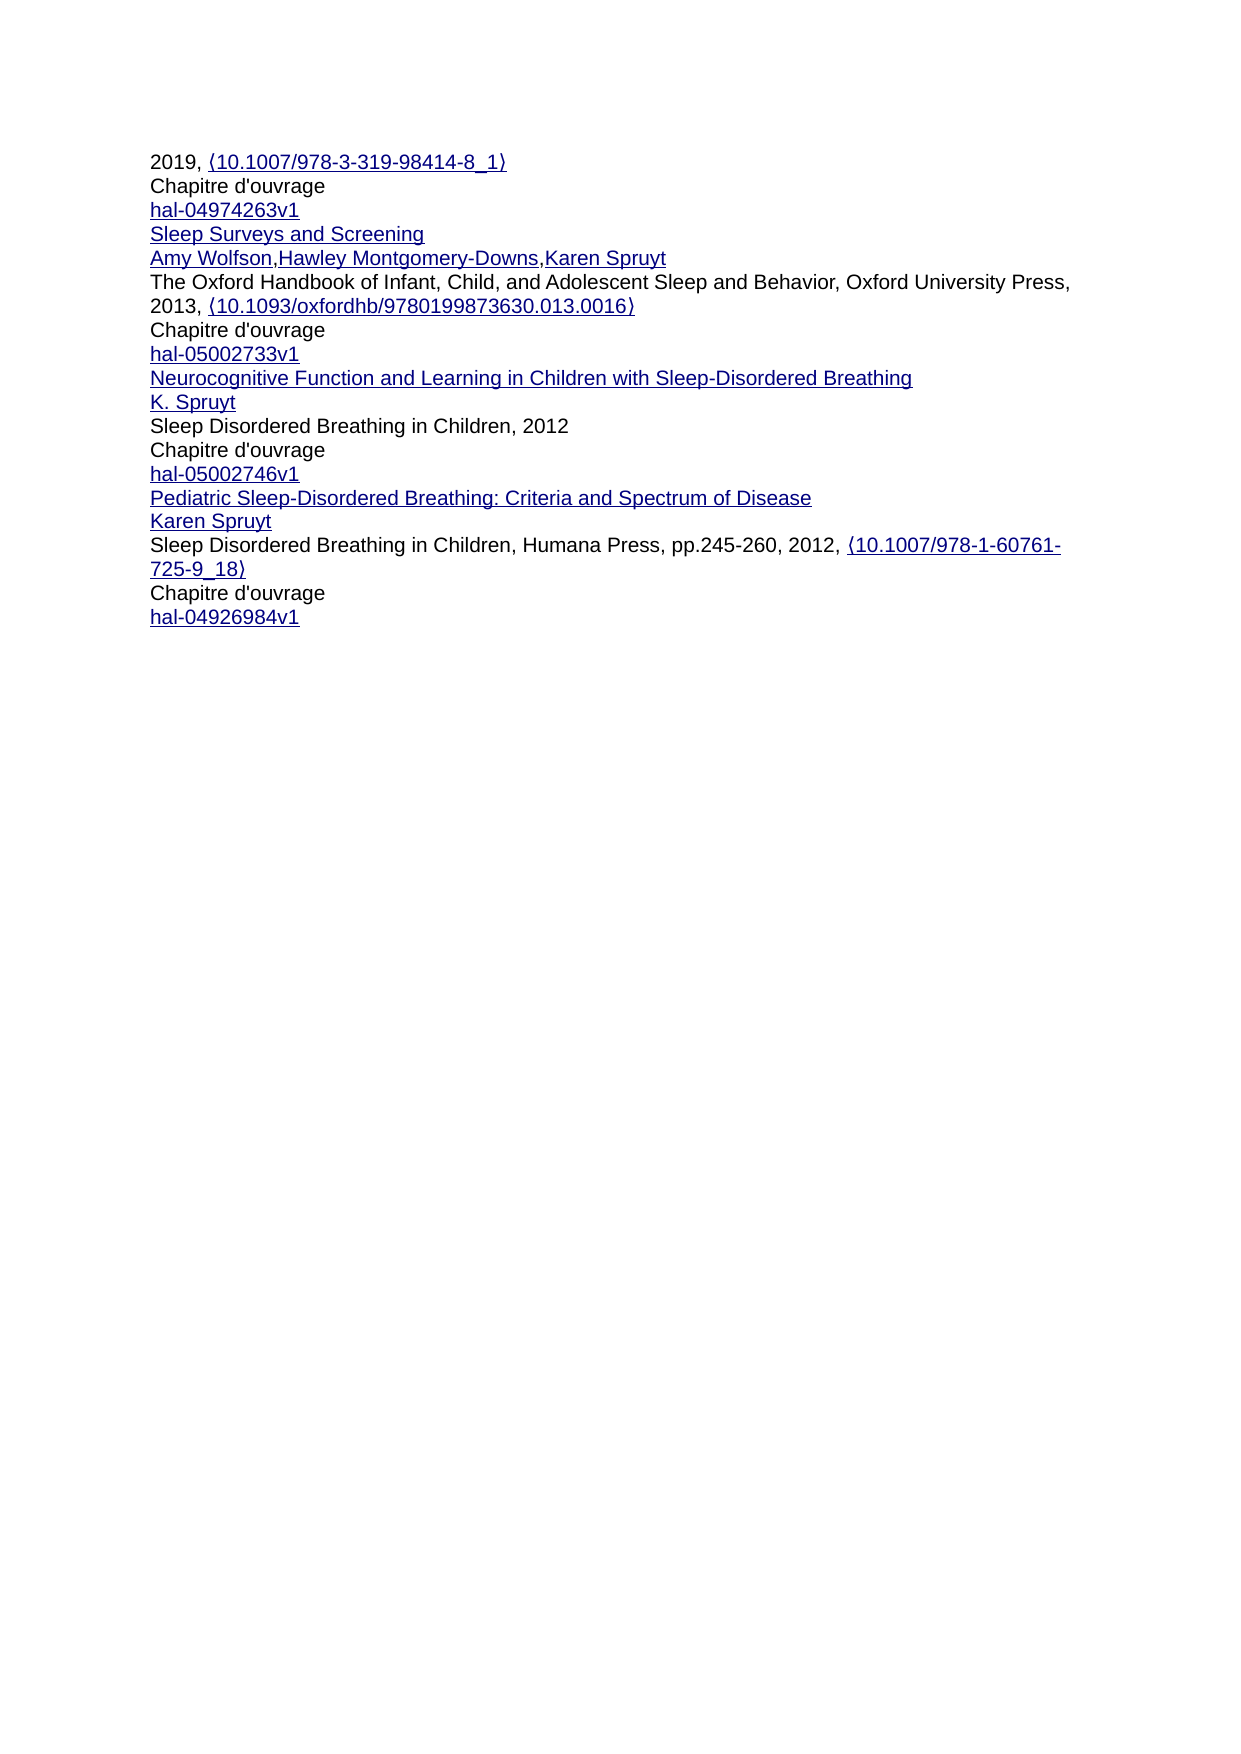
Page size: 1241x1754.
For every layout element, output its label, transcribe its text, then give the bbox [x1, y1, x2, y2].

table_cell Neurocognitive Function and Learning in Children with Sleep-Disordered Breathing K. Spruyt Sleep Disordered Breathing in Children, 2012 Chapitre d'ouvrage hal-05002746v1 [150, 366, 1090, 485]
table_header Impact of Sleep in Children Karen Spruyt Sleep in Children with Neurodevelopmental Disabilities, Springer International Publishing, pp.3-16, 2019, ⟨10.1007/978-3-319-98414-8_1⟩ Chapitre d'ouvrage hal-04974263v1 [150, 150, 1090, 222]
table_cell Pediatric Sleep-Disordered Breathing: Criteria and Spectrum of Disease Karen Spruyt Sleep Disordered Breathing in Children, Humana Press, pp.245-260, 2012, ⟨10.1007/978-1-60761-725-9_18⟩ Chapitre d'ouvrage hal-04926984v1 [150, 485, 1090, 629]
table_cell Sleep Surveys and Screening Amy Wolfson,Hawley Montgomery-Downs,Karen Spruyt The Oxford Handbook of Infant, Child, and Adolescent Sleep and Behavior, Oxford University Press, 2013, ⟨10.1093/oxfordhb/9780199873630.013.0016⟩ Chapitre d'ouvrage hal-05002733v1 [150, 222, 1090, 366]
